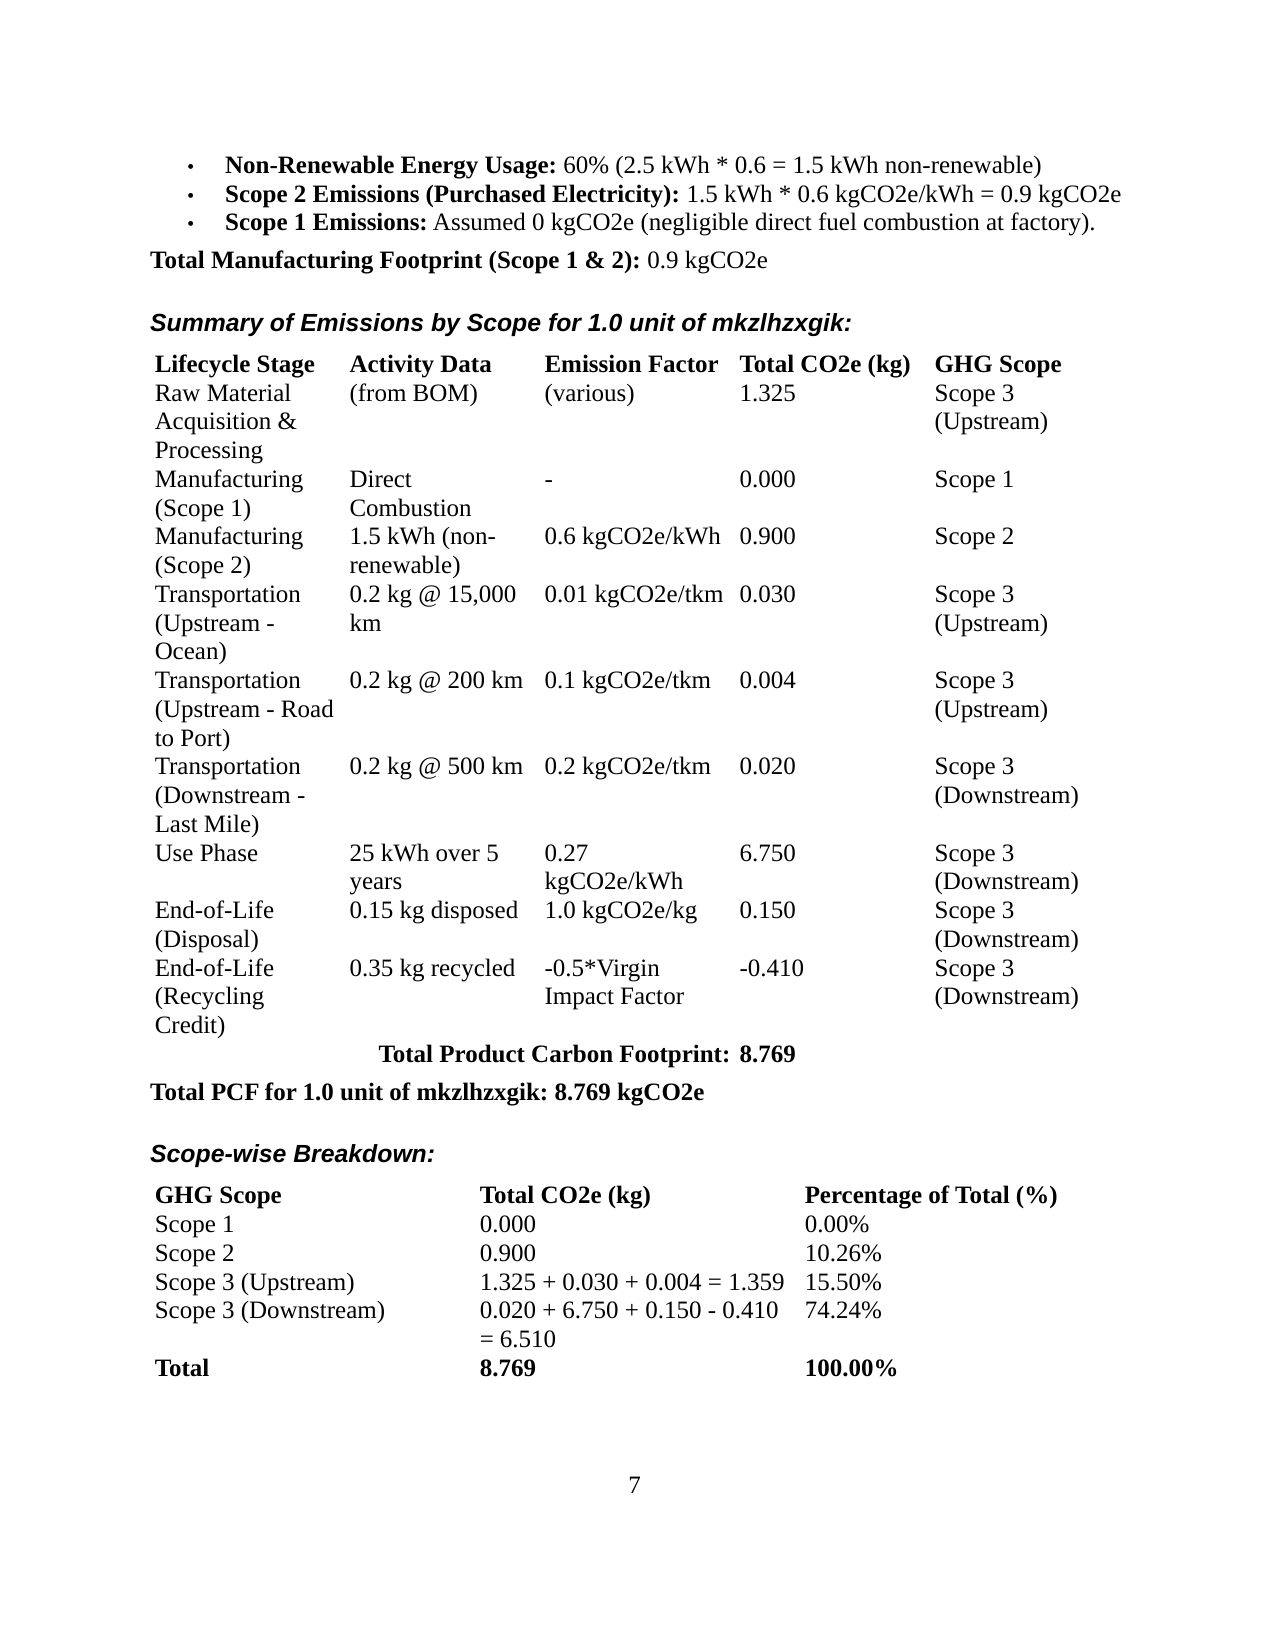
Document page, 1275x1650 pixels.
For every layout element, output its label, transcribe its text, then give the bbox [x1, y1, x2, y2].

table_header Emission Factor [540, 349, 735, 378]
table_header Total CO2e (kg) [475, 1180, 800, 1209]
table_cell Raw Material Acquisition & Processing [150, 378, 345, 464]
table_cell Scope 3 (Upstream) [150, 1267, 475, 1295]
table_header Activity Data [345, 349, 540, 378]
table_cell 0.000 [735, 464, 930, 521]
table_cell 0.2 kg @ 200 km [345, 665, 540, 751]
table_cell 0.01 kgCO2e/tkm [540, 579, 735, 665]
table_cell 0.004 [735, 665, 930, 751]
table_cell Scope 3 (Upstream) [930, 579, 1125, 665]
table_cell 1.325 + 0.030 + 0.004 = 1.359 [475, 1267, 800, 1295]
table_cell Manufacturing (Scope 1) [150, 464, 345, 521]
table_cell 0.15 kg disposed [345, 895, 540, 953]
table_cell 0.2 kg @ 500 km [345, 751, 540, 838]
table_cell - [540, 464, 735, 521]
table_cell Direct Combustion [345, 464, 540, 521]
table_cell 74.24% [800, 1295, 1125, 1353]
table_cell Use Phase [150, 838, 345, 895]
table_cell 1.0 kgCO2e/kg [540, 895, 735, 953]
table_cell 15.50% [800, 1267, 1125, 1295]
table_cell Scope 2 [930, 521, 1125, 579]
table_cell End-of-Life (Disposal) [150, 895, 345, 953]
table_header GHG Scope [150, 1180, 475, 1209]
table_cell 0.27 kgCO2e/kWh [540, 838, 735, 895]
table_cell Scope 1 [930, 464, 1125, 521]
table_cell Scope 3 (Downstream) [150, 1295, 475, 1353]
table_cell [930, 1039, 1125, 1068]
table_cell Scope 3 (Upstream) [930, 378, 1125, 464]
table_cell 0.000 [475, 1209, 800, 1238]
table_cell 1.5 kWh (non-renewable) [345, 521, 540, 579]
table_cell 100.00% [800, 1353, 1125, 1382]
table_cell (from BOM) [345, 378, 540, 464]
table_cell 0.1 kgCO2e/tkm [540, 665, 735, 751]
table_cell Total [150, 1353, 475, 1382]
table_cell Scope 2 [150, 1238, 475, 1267]
table_cell 8.769 [475, 1353, 800, 1382]
table_cell 0.020 [735, 751, 930, 838]
table_cell Total Product Carbon Footprint: [150, 1039, 735, 1068]
table_cell 6.750 [735, 838, 930, 895]
table_cell Transportation (Upstream - Road to Port) [150, 665, 345, 751]
table_cell 1.325 [735, 378, 930, 464]
table_cell 0.150 [735, 895, 930, 953]
table_cell Scope 3 (Downstream) [930, 895, 1125, 953]
table_cell 25 kWh over 5 years [345, 838, 540, 895]
table_cell Transportation (Downstream - Last Mile) [150, 751, 345, 838]
list Scope 1 Emissions: Assumed 0 kgCO2e (negligible direct fuel combustion at factory). [187, 207, 1125, 236]
table_header Lifecycle Stage [150, 349, 345, 378]
table_cell 0.00% [800, 1209, 1125, 1238]
table_cell 0.2 kg @ 15,000 km [345, 579, 540, 665]
table_cell Scope 3 (Downstream) [930, 838, 1125, 895]
table_cell 0.020 + 6.750 + 0.150 - 0.410 = 6.510 [475, 1295, 800, 1353]
list Non-Renewable Energy Usage: 60% (2.5 kWh * 0.6 = 1.5 kWh non-renewable) [187, 150, 1125, 179]
list Scope 2 Emissions (Purchased Electricity): 1.5 kWh * 0.6 kgCO2e/kWh = 0.9 kgCO2e [187, 179, 1125, 207]
table_cell 0.900 [735, 521, 930, 579]
table_cell Scope 3 (Upstream) [930, 665, 1125, 751]
table_header GHG Scope [930, 349, 1125, 378]
table_header Percentage of Total (%) [800, 1180, 1125, 1209]
table_header Total CO2e (kg) [735, 349, 930, 378]
subtitle Scope-wise Breakdown: [150, 1139, 1125, 1168]
table_cell 0.030 [735, 579, 930, 665]
table_cell Scope 3 (Downstream) [930, 751, 1125, 838]
table_cell Transportation (Upstream - Ocean) [150, 579, 345, 665]
table_cell -0.5*Virgin Impact Factor [540, 953, 735, 1039]
table_cell 10.26% [800, 1238, 1125, 1267]
table_cell 0.35 kg recycled [345, 953, 540, 1039]
text Total Manufacturing Footprint (Scope 1 & 2): 0.9 kgCO2e [150, 245, 1125, 274]
table_cell Scope 1 [150, 1209, 475, 1238]
table_cell 0.2 kgCO2e/tkm [540, 751, 735, 838]
subtitle Summary of Emissions by Scope for 1.0 unit of mkzlhzxgik: [150, 308, 1125, 336]
table_cell 8.769 [735, 1039, 930, 1068]
table_cell 0.6 kgCO2e/kWh [540, 521, 735, 579]
table_cell End-of-Life (Recycling Credit) [150, 953, 345, 1039]
table_cell 0.900 [475, 1238, 800, 1267]
table_cell Scope 3 (Downstream) [930, 953, 1125, 1039]
table_cell -0.410 [735, 953, 930, 1039]
table_cell (various) [540, 378, 735, 464]
table_cell Manufacturing (Scope 2) [150, 521, 345, 579]
text Total PCF for 1.0 unit of mkzlhzxgik: 8.769 kgCO2e [150, 1077, 1125, 1105]
